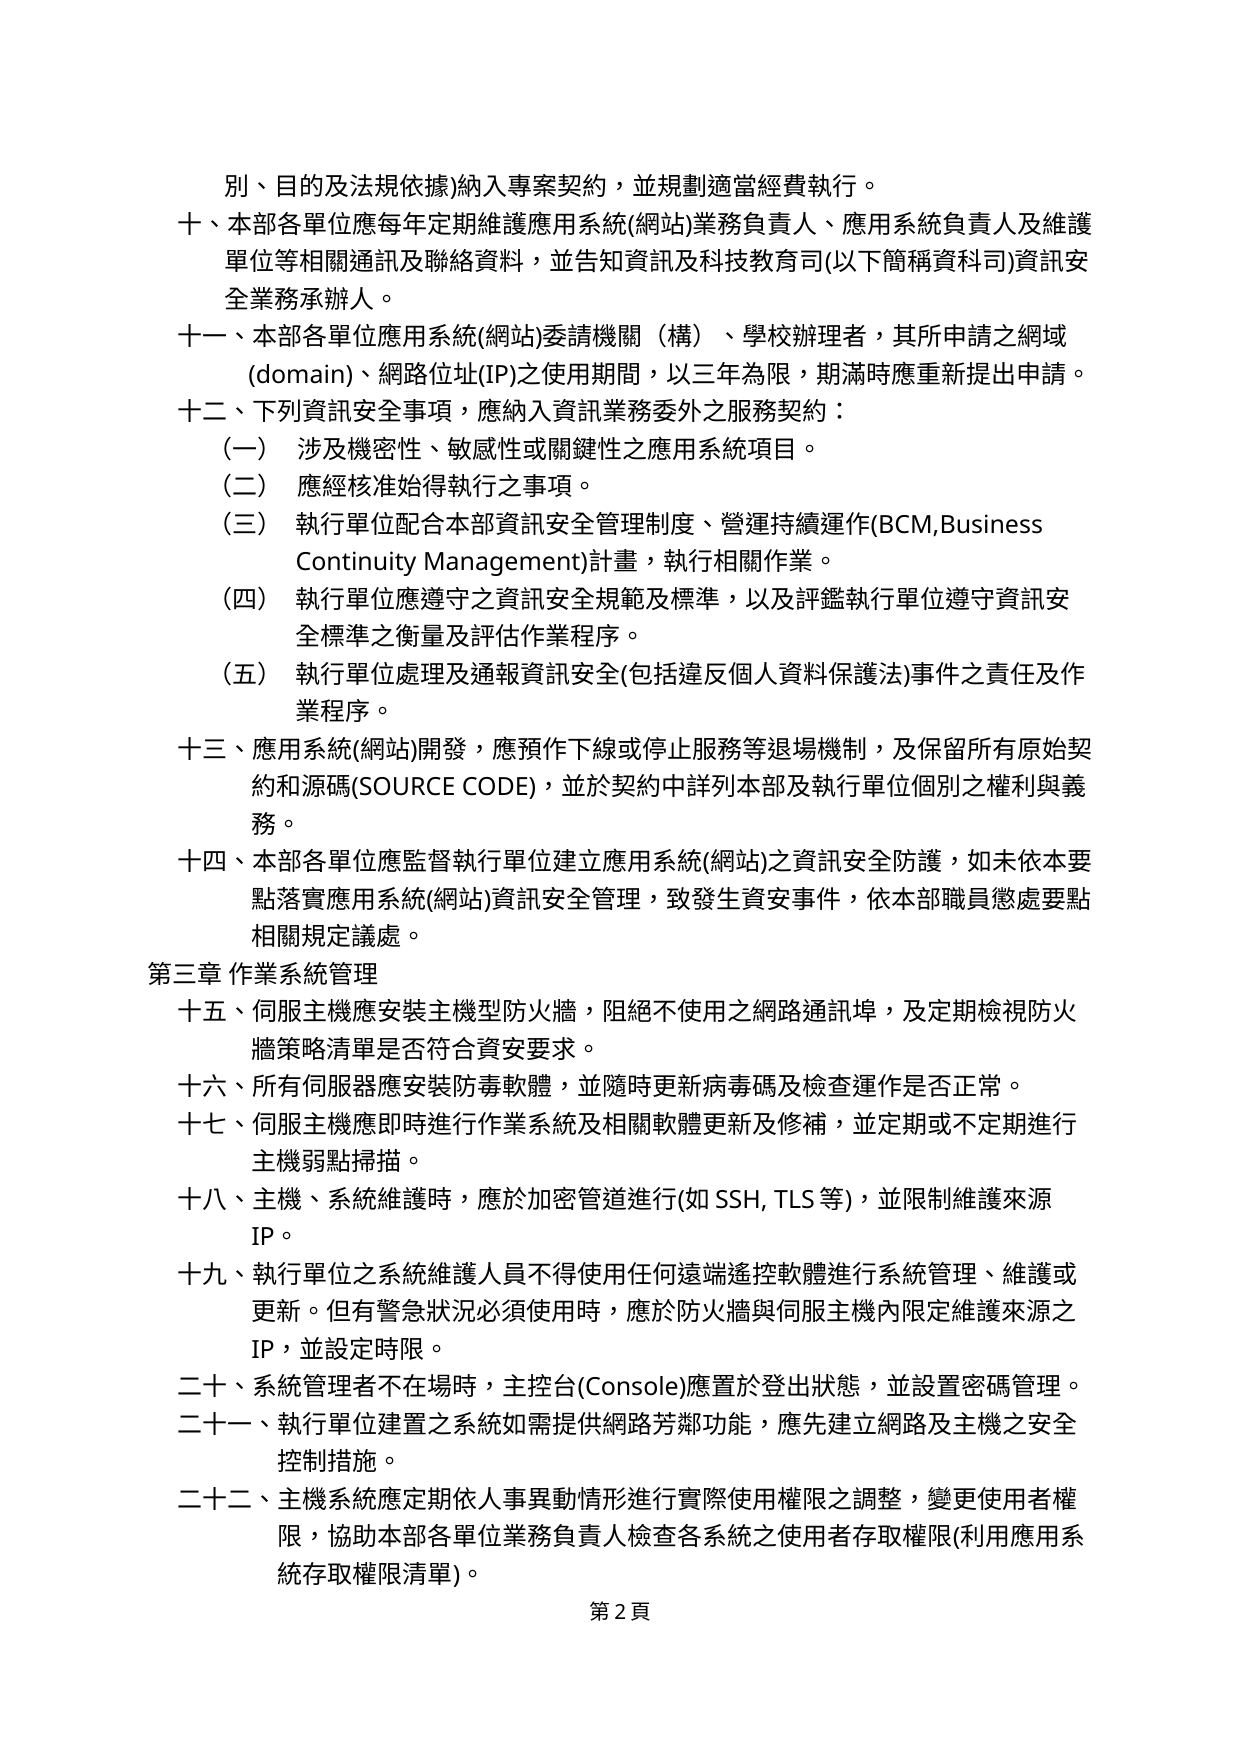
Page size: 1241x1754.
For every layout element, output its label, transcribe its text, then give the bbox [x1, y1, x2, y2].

list 十六、所有伺服器應安裝防毒軟體，並隨時更新病毒碼及檢查運作是否正常。 [177, 1060, 1092, 1097]
list 二十二、主機系統應定期依人事異動情形進行實際使用權限之調整，變更使用者權限，協助本部各單位業務負責人檢查各系統之使用者存取權限(利用應用系統存取權限清單)。 [177, 1472, 1092, 1585]
list 十五、伺服主機應安裝主機型防火牆，阻絕不使用之網路通訊埠，及定期檢視防火牆策略清單是否符合資安要求。 [177, 985, 1092, 1060]
list 十四、本部各單位應監督執行單位建立應用系統(網站)之資訊安全防護，如未依本要點落實應用系統(網站)資訊安全管理，致發生資安事件，依本部職員懲處要點相關規定議處。 [177, 835, 1092, 947]
list 十九、執行單位之系統維護人員不得使用任何遠端遙控軟體進行系統管理、維護或更新。但有警急狀況必須使用時，應於防火牆與伺服主機內限定維護來源之IP，並設定時限。 [177, 1247, 1092, 1360]
list 涉及機密性、敏感性或關鍵性之應用系統項目。 [207, 422, 1092, 460]
list 執行單位處理及通報資訊安全(包括違反個人資料保護法)事件之責任及作業程序。 [207, 647, 1092, 722]
list 二十、系統管理者不在場時，主控台(Console)應置於登出狀態，並設置密碼管理。 [177, 1360, 1092, 1397]
list 應經核准始得執行之事項。 [207, 460, 1092, 497]
list 別、目的及法規依據)納入專案契約，並規劃適當經費執行。 [224, 160, 1092, 197]
text 十一、本部各單位應用系統(網站)委請機關（構）、學校辦理者，其所申請之網域(domain)、網路位址(IP)之使用期間，以三年為限，期滿時應重新提出申請。 [177, 310, 1092, 385]
list 十八、主機、系統維護時，應於加密管道進行(如SSH, TLS等)，並限制維護來源IP。 [177, 1172, 1092, 1247]
text 十、本部各單位應每年定期維護應用系統(網站)業務負責人、應用系統負責人及維護單位等相關通訊及聯絡資料，並告知資訊及科技教育司(以下簡稱資科司)資訊安全業務承辦人。 [177, 197, 1092, 310]
text 十二、下列資訊安全事項，應納入資訊業務委外之服務契約： [177, 385, 1092, 422]
list 執行單位配合本部資訊安全管理制度、營運持續運作(BCM,Business Continuity Management)計畫，執行相關作業。 [207, 497, 1092, 572]
list 第三章 作業系統管理 [148, 947, 1092, 985]
list 執行單位應遵守之資訊安全規範及標準，以及評鑑執行單位遵守資訊安全標準之衡量及評估作業程序。 [207, 572, 1092, 647]
list 十三、應用系統(網站)開發，應預作下線或停止服務等退場機制，及保留所有原始契約和源碼(SOURCE CODE)，並於契約中詳列本部及執行單位個別之權利與義務。 [177, 722, 1092, 835]
list 二十一、執行單位建置之系統如需提供網路芳鄰功能，應先建立網路及主機之安全控制措施。 [177, 1397, 1092, 1472]
list 十七、伺服主機應即時進行作業系統及相關軟體更新及修補，並定期或不定期進行主機弱點掃描。 [177, 1097, 1092, 1172]
